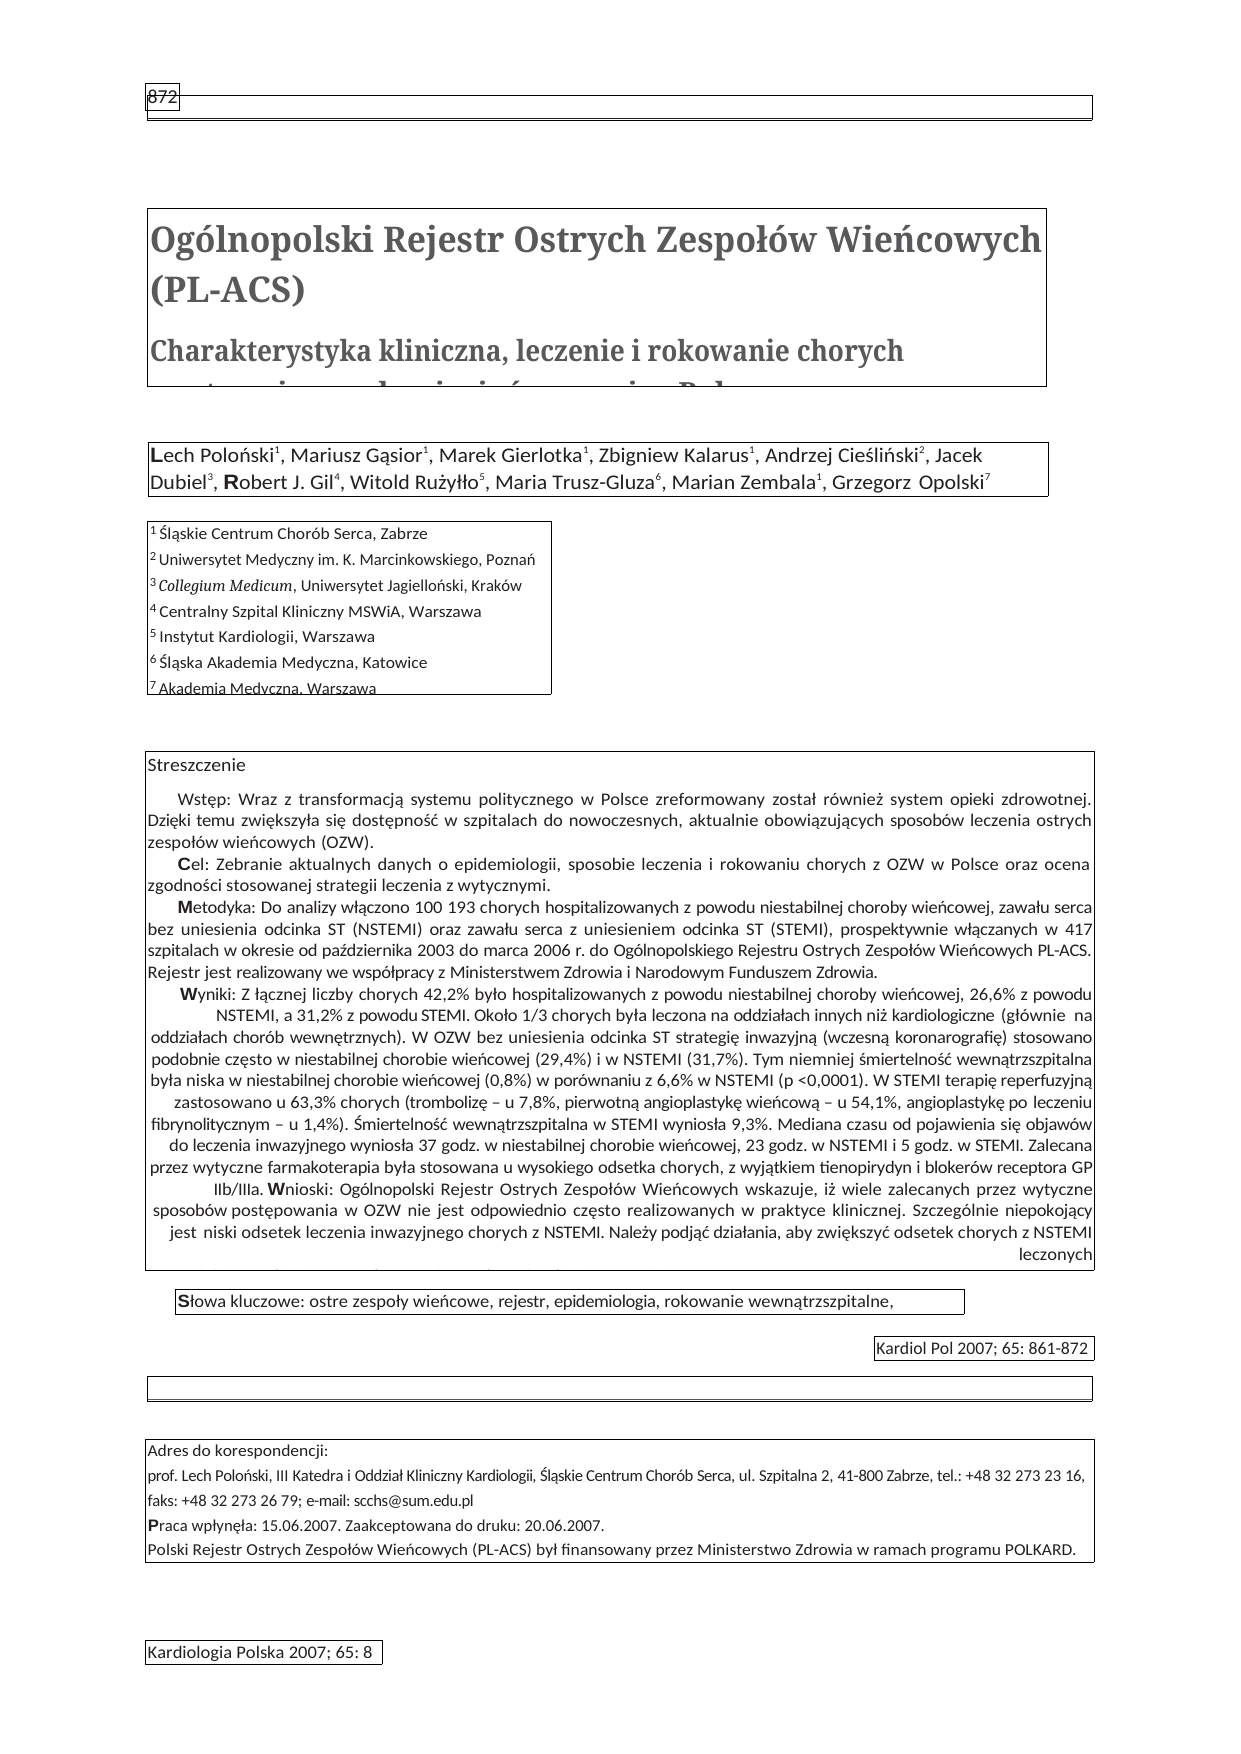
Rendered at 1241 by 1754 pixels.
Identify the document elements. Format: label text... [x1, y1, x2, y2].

text prof. Lech Poloński, III Katedra i Oddział Kliniczny Kardiologii, Śląskie Centrum Chorób Serca, ul. Szpitalna 2, 41-800 Zabrze, tel.: +48 32 273 23 16, faks: +48 32 273 26 79; e-mail: scchs@sum.edu.pl [147, 1465, 1094, 1510]
text Wstęp: Wraz z transformacją systemu politycznego w Polsce zreformowany został również system opieki zdrowotnej. Dzięki temu zwiększyła się dostępność w szpitalach do nowoczesnych, aktualnie obowiązujących sposobów leczenia ostrych zespołów wieńcowych (OZW). [147, 788, 1092, 853]
text Polski Rejestr Ostrych Zespołów Wieńcowych (PL-ACS) był finansowany przez Ministerstwo Zdrowia w ramach programu POLKARD. [147, 1540, 1094, 1560]
text 872 [147, 84, 179, 95]
text 872 [148, 96, 179, 108]
text 4 Centralny Szpital Kliniczny MSWiA, Warszawa [149, 600, 551, 621]
text Adres do korespondencji: [147, 1440, 1094, 1461]
text Wyniki: Z łącznej liczby chorych 42,2% było hospitalizowanych z powodu niestabilnej choroby wieńcowej, 26,6% z powodu NSTEMI, a 31,2% z powodu STEMI. Około 1/3 chorych była leczona na oddziałach innych niż kardiologiczne (głównie na oddziałach chorób wewnętrznych). W OZW bez uniesienia odcinka ST strategię inwazyjną (wczesną koronarografię) stosowano podobnie często w niestabilnej chorobie wieńcowej (29,4%) i w NSTEMI (31,7%). Tym niemniej śmiertelność wewnątrzszpitalna była niska w niestabilnej chorobie wieńcowej (0,8%) w porównaniu z 6,6% w NSTEMI (p <0,0001). W STEMI terapię reperfuzyjną zastosowano u 63,3% chorych (trombolizę – u 7,8%, pierwotną angioplastykę wieńcową – u 54,1%, angioplastykę po leczeniu fibrynolitycznym – u 1,4%). Śmiertelność wewnątrzszpitalna w STEMI wyniosła 9,3%. Mediana czasu od pojawienia się objawów do leczenia inwazyjnego wyniosła 37 godz. w niestabilnej chorobie wieńcowej, 23 godz. w NSTEMI i 5 godz. w STEMI. Zalecana przez wytyczne farmakoterapia była stosowana u wysokiego odsetka chorych, z wyjątkiem tienopirydyn i blokerów receptora GP IIb/IIIa. Wnioski: Ogólnopolski Rejestr Ostrych Zespołów Wieńcowych wskazuje, iż wiele zalecanych przez wytyczne sposobów postępowania w OZW nie jest odpowiednio często realizowanych w praktyce klinicznej. Szczególnie niepokojący jest niski odsetek leczenia inwazyjnego chorych z NSTEMI. Należy podjąć działania, aby zwiększyć odsetek chorych z NSTEMI leczonych [147, 983, 1092, 1264]
text Ogólnopolski Rejestr Ostrych Zespołów Wieńcowych (PL-ACS) [149, 215, 1045, 313]
text Praca wpłynęła: 15.06.2007. Zaakceptowana do druku: 20.06.2007. [148, 1515, 1094, 1535]
text Kardiologia Polska 2007; 65: 8 [147, 1641, 382, 1662]
text 3 Collegium Medicum, Uniwersytet Jagielloński, Kraków [149, 574, 551, 595]
text Cel: Zebranie aktualnych danych o epidemiologii, sposobie leczenia i rokowaniu chorych z OZW w Polsce oraz ocena zgodności stosowanej strategii leczenia z wytycznymi. [147, 853, 1092, 896]
text 1 Śląskie Centrum Chorób Serca, Zabrze [149, 522, 551, 544]
text Metodyka: Do analizy włączono 100 193 chorych hospitalizowanych z powodu niestabilnej choroby wieńcowej, zawału serca bez uniesienia odcinka ST (NSTEMI) oraz zawału serca z uniesieniem odcinka ST (STEMI), prospektywnie włączanych w 417 szpitalach w okresie od października 2003 do marca 2006 r. do Ogólnopolskiego Rejestru Ostrych Zespołów Wieńcowych PL-ACS. Rejestr jest realizowany we współpracy z Ministerstwem Zdrowia i Narodowym Funduszem Zdrowia. [147, 896, 1092, 983]
text 6 Śląska Akademia Medyczna, Katowice [149, 651, 551, 673]
text inwazyjnie oraz skrócić czas od wystąpienia objawów do interwencji. [147, 1265, 1094, 1270]
text Streszczenie [147, 753, 1094, 776]
text Kardiol Pol 2007; 65: 861-872 [876, 1337, 1094, 1359]
text Lech Poloński1, Mariusz Gąsior1, Marek Gierlotka1, Zbigniew Kalarus1, Andrzej Cieśliński2, Jacek Dubiel3, Robert J. Gil4, Witold Rużyłło5, Maria Trusz-Gluza6, Marian Zembala1, Grzegorz Opolski7 [150, 443, 1048, 495]
text 2 Uniwersytet Medyczny im. K. Marcinkowskiego, Poznań [149, 548, 551, 569]
text 7 Akademia Medyczna, Warszawa [149, 677, 551, 694]
text Słowa kluczowe: ostre zespoły wieńcowe, rejestr, epidemiologia, rokowanie wewnątrzszpitalne, wytyczne [177, 1291, 963, 1313]
text Charakterystyka kliniczna, leczenie i rokowanie chorych z ostrymi zespołami wieńcowymi w Polsce [149, 330, 925, 386]
text 5 Instytut Kardiologii, Warszawa [149, 626, 551, 647]
